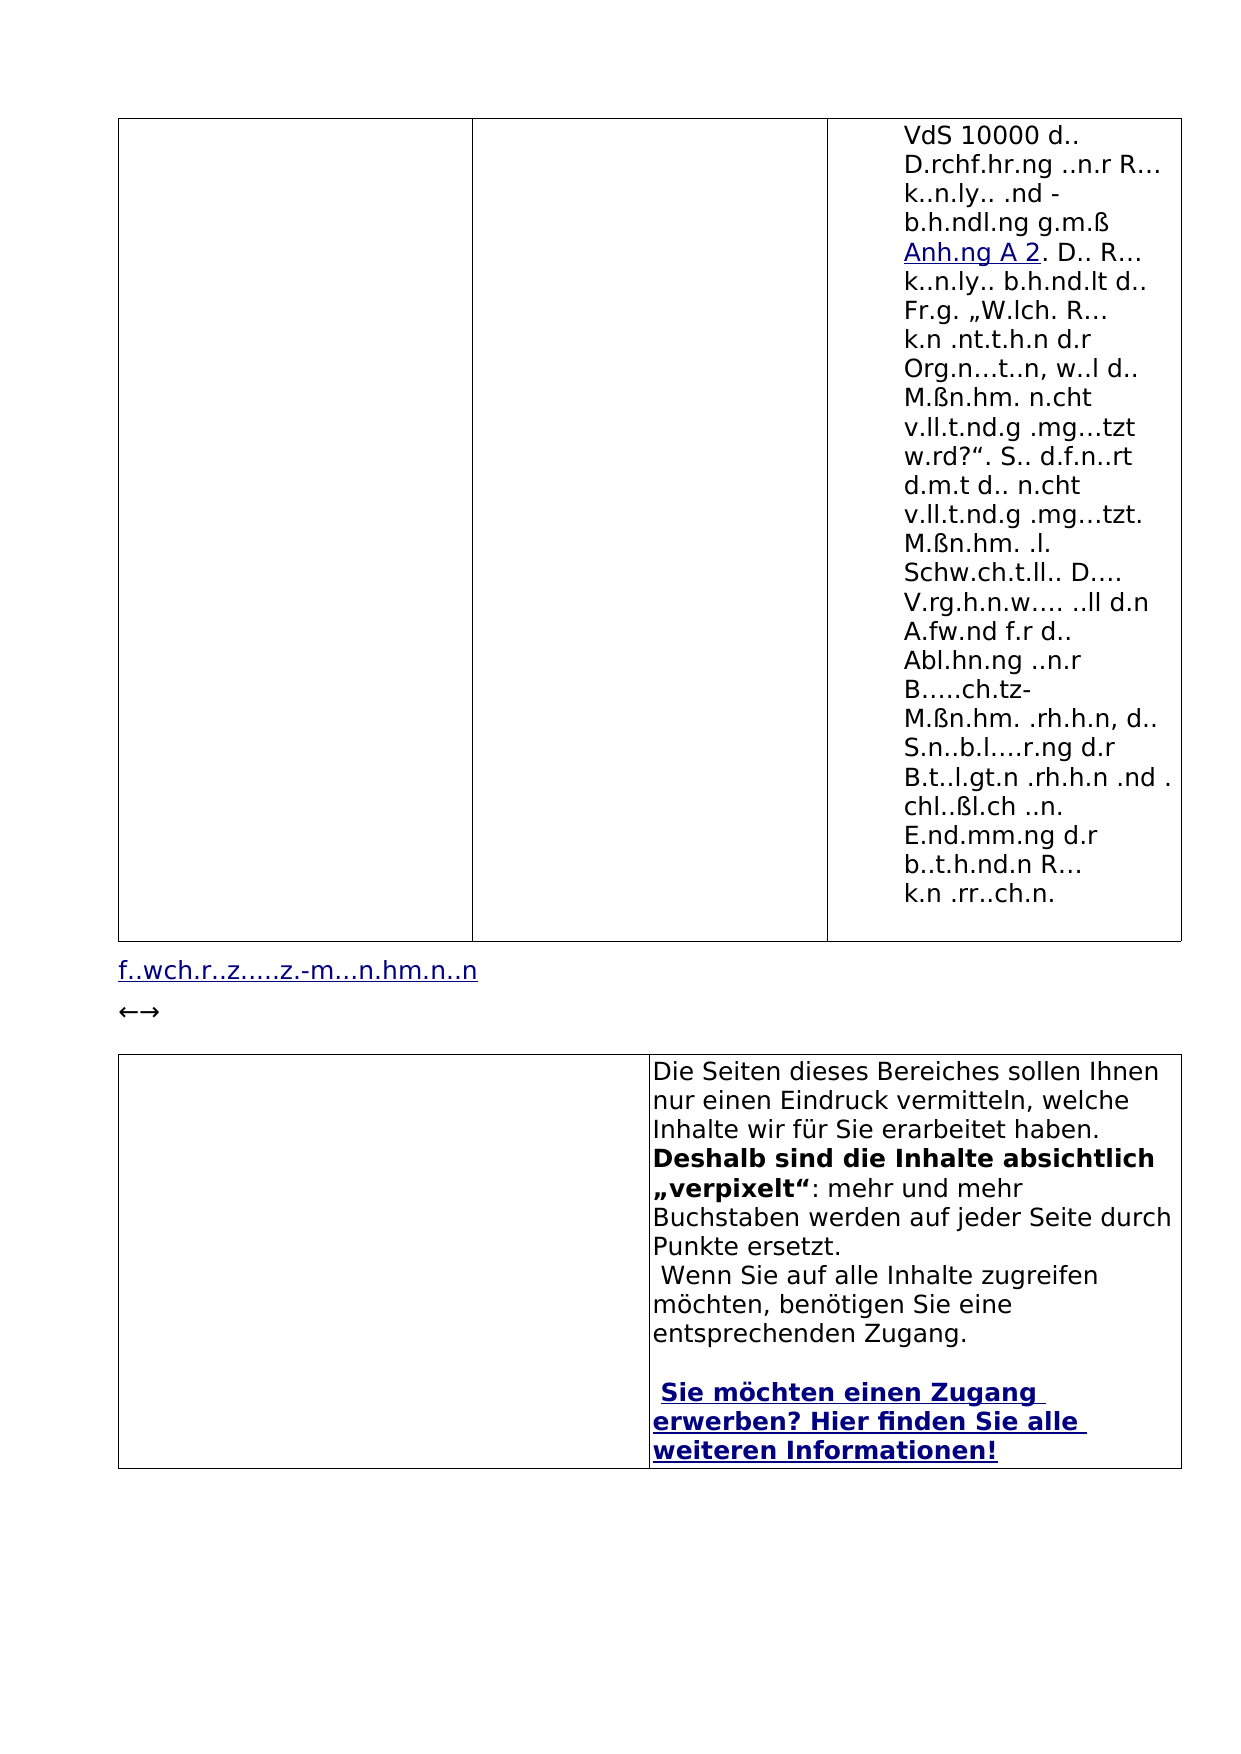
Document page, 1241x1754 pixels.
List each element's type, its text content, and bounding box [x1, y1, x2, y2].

table_header Die Seiten dieses Bereiches sollen Ihnen nur einen Eindruck vermitteln, welche Inhalte wir für Sie erarbeitet haben. Deshalb sind die Inhalte absichtlich „verpixelt“: mehr und mehr Buchstaben werden auf jeder Seite durch Punkte ersetzt. Wenn Sie auf alle Inhalte zugreifen möchten, benötigen Sie eine entsprechenden Zugang. Sie möchten einen Zugang erwerben? Hier finden Sie alle weiteren Informationen! [650, 1055, 1181, 1468]
table_cell [473, 119, 827, 941]
table_header [119, 1055, 649, 1468]
text ←→ [118, 998, 1181, 1027]
table_cell VdS 10000 d.. D.rchf.hr.ng ..n.r R…k..n.ly.. .nd -b.h.ndl.ng g.m.ß Anh.ng A 2. D.. R…k..n.ly.. b.h.nd.lt d.. Fr.g. „W.lch. R…k.n .nt.t.h.n d.r Org.n…t..n, w..l d.. M.ßn.hm. n.cht v.ll.t.nd.g .mg…tzt w.rd?“. S.. d.f.n..rt d.m.t d.. n.cht v.ll.t.nd.g .mg…tzt. M.ßn.hm. .l. Schw.ch.t.ll.. D…. V.rg.h.n.w…. ..ll d.n A.fw.nd f.r d.. Abl.hn.ng ..n.r B…..ch.tz-M.ßn.hm. .rh.h.n, d.. S.n..b.l….r.ng d.r B.t..l.gt.n .rh.h.n .nd .chl..ßl.ch ..n. E.nd.mm.ng d.r b..t.h.nd.n R…k.n .rr..ch.n. [828, 119, 1181, 941]
text f..wch.r..z.....z.-m...n.hm.n..n [118, 956, 1181, 985]
table_cell [119, 119, 472, 941]
